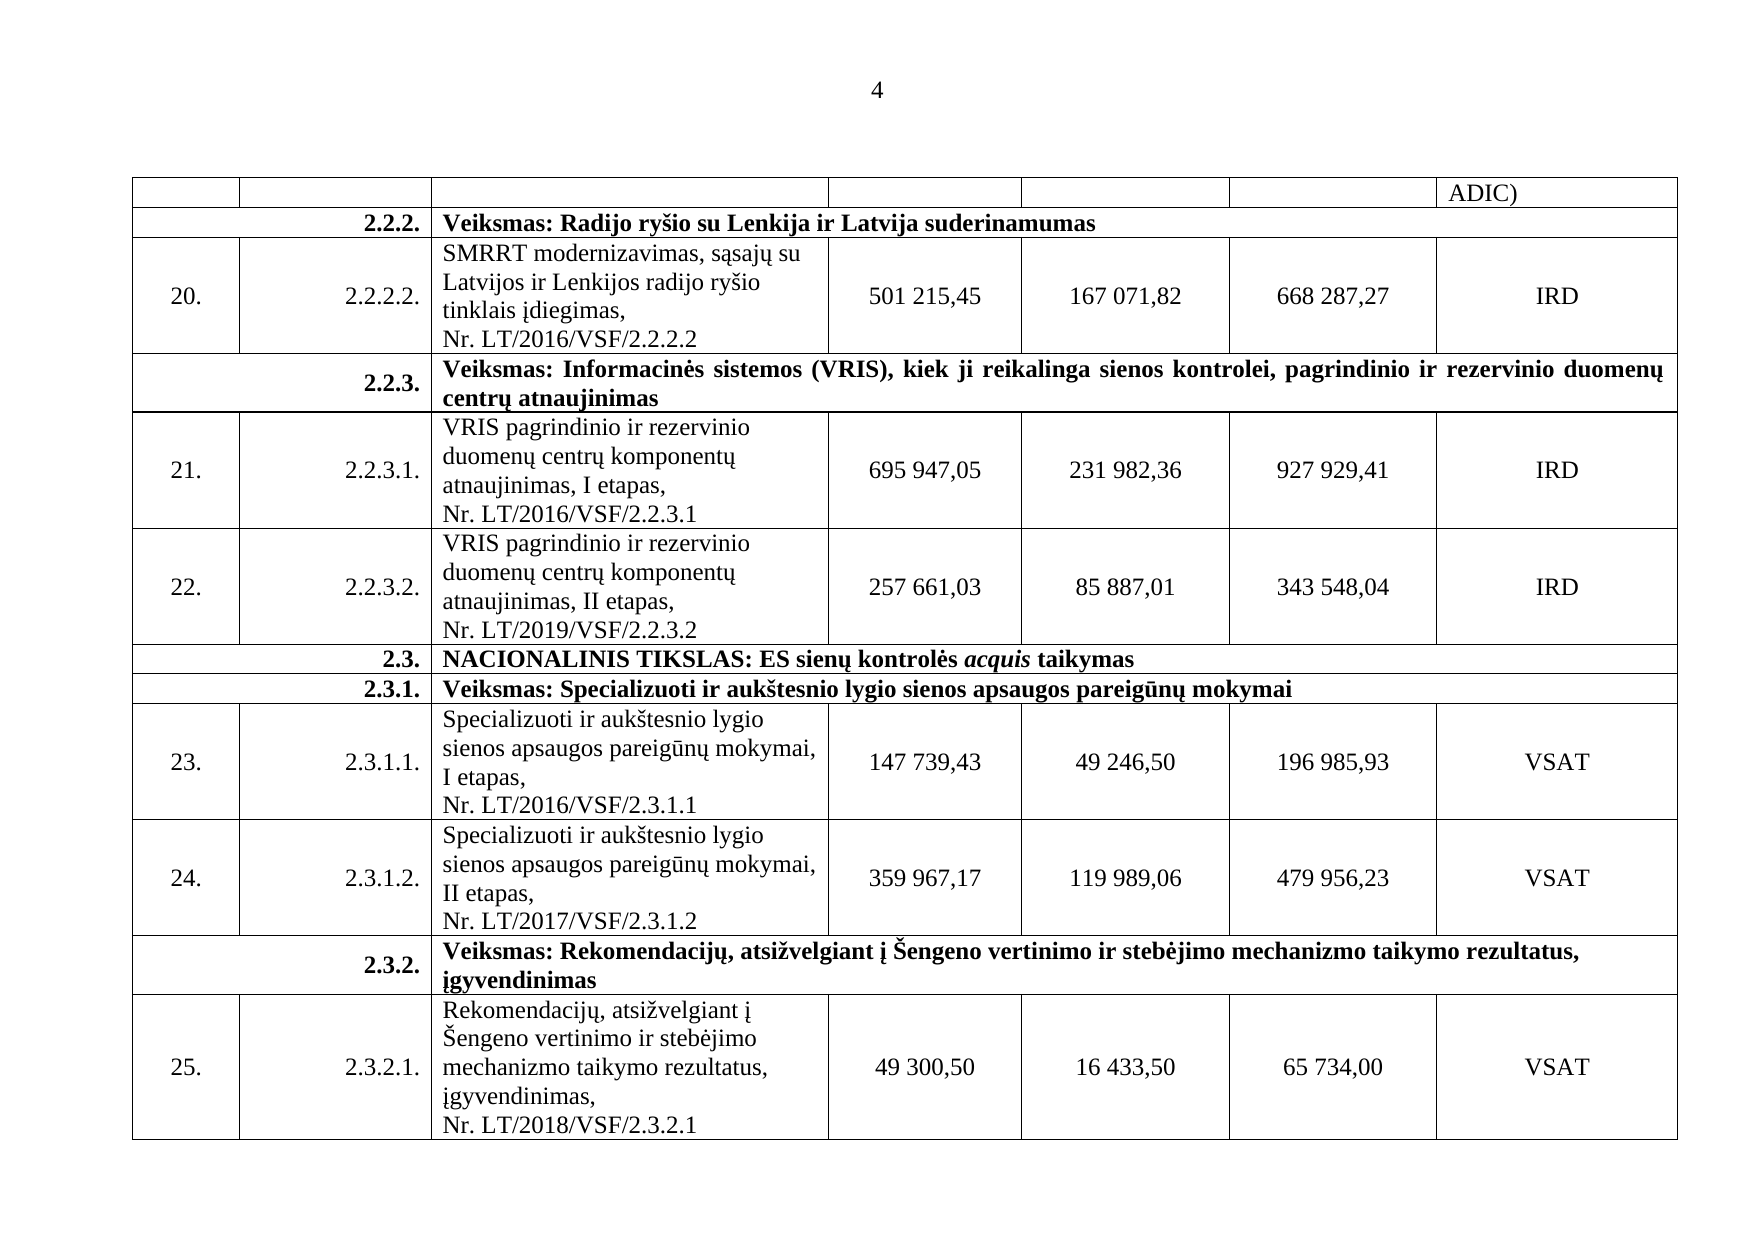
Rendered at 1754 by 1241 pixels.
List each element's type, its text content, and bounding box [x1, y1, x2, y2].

table_cell 2.3.1.2. [240, 820, 431, 935]
table_cell Specializuoti ir aukštesnio lygio sienos apsaugos pareigūnų mokymai, I etapas, Nr. LT/2016/VSF/2.3.1.1 [432, 704, 828, 819]
table_cell 49 246,50 [1022, 704, 1229, 819]
table_cell Specializuoti ir aukštesnio lygio sienos apsaugos pareigūnų mokymai, II etapas, Nr. LT/2017/VSF/2.3.1.2 [432, 820, 828, 935]
table_cell 65 734,00 [1230, 995, 1436, 1138]
table_cell Veiksmas: Radijo ryšio su Lenkija ir Latvija suderinamumas [432, 208, 1677, 237]
table_cell 2.2.3.2. [240, 529, 431, 643]
table_cell VSAT [1437, 820, 1677, 935]
table_cell 147 739,43 [829, 704, 1021, 819]
table_cell SMRRT modernizavimas, sąsajų su Latvijos ir Lenkijos radijo ryšio tinklais įdiegimas, Nr. LT/2016/VSF/2.2.2.2 [432, 238, 828, 353]
table_cell 668 287,27 [1230, 238, 1436, 353]
table_cell 695 947,05 [829, 413, 1021, 527]
table_cell 501 215,45 [829, 238, 1021, 353]
table_cell 2.3.1. [133, 674, 431, 703]
table_cell ADIC) [1437, 178, 1677, 207]
table_cell 231 982,36 [1022, 413, 1229, 527]
table_cell VRIS pagrindinio ir rezervinio duomenų centrų komponentų atnaujinimas, I etapas, Nr. LT/2016/VSF/2.2.3.1 [432, 413, 828, 527]
table_cell 85 887,01 [1022, 529, 1229, 643]
table_cell Veiksmas: Specializuoti ir aukštesnio lygio sienos apsaugos pareigūnų mokymai [432, 674, 1677, 703]
table_cell 2.3.2. [133, 936, 431, 994]
table_cell 2.3. [133, 645, 431, 673]
table_cell 927 929,41 [1230, 413, 1436, 527]
table_cell [240, 178, 431, 207]
table_cell VSAT [1437, 995, 1677, 1138]
table_cell 49 300,50 [829, 995, 1021, 1138]
table_cell VRIS pagrindinio ir rezervinio duomenų centrų komponentų atnaujinimas, II etapas, Nr. LT/2019/VSF/2.2.3.2 [432, 529, 828, 643]
table_cell [1230, 178, 1436, 207]
table_cell 2.2.3.1. [240, 413, 431, 527]
table_cell 343 548,04 [1230, 529, 1436, 643]
table_cell 2.3.1.1. [240, 704, 431, 819]
table_cell 22. [133, 529, 239, 643]
table_cell IRD [1437, 413, 1677, 527]
table_cell 24. [133, 820, 239, 935]
table_cell 119 989,06 [1022, 820, 1229, 935]
table_cell 359 967,17 [829, 820, 1021, 935]
table_cell 167 071,82 [1022, 238, 1229, 353]
table_cell 257 661,03 [829, 529, 1021, 643]
table_cell Veiksmas: Informacinės sistemos (VRIS), kiek ji reikalinga sienos kontrolei, pagrindinio ir rezervinio duomenų centrų atnaujinimas [432, 354, 1677, 411]
table_cell IRD [1437, 238, 1677, 353]
table_cell [133, 178, 239, 207]
table_cell NACIONALINIS TIKSLAS: ES sienų kontrolės acquis taikymas [432, 645, 1677, 673]
table_cell VSAT [1437, 704, 1677, 819]
table_cell 2.3.2.1. [240, 995, 431, 1138]
table_cell 2.2.2.2. [240, 238, 431, 353]
table_cell 21. [133, 413, 239, 527]
table_cell 20. [133, 238, 239, 353]
table_cell Rekomendacijų, atsižvelgiant į Šengeno vertinimo ir stebėjimo mechanizmo taikymo rezultatus, įgyvendinimas, Nr. LT/2018/VSF/2.3.2.1 [432, 995, 828, 1138]
table_cell 16 433,50 [1022, 995, 1229, 1138]
table_cell 479 956,23 [1230, 820, 1436, 935]
table_cell 196 985,93 [1230, 704, 1436, 819]
table_cell 2.2.3. [133, 354, 431, 411]
table_cell 25. [133, 995, 239, 1138]
table_cell [1022, 178, 1229, 207]
table_cell 23. [133, 704, 239, 819]
table_cell [432, 178, 828, 207]
table_cell IRD [1437, 529, 1677, 643]
table_cell [829, 178, 1021, 207]
table_cell 2.2.2. [133, 208, 431, 237]
table_cell Veiksmas: Rekomendacijų, atsižvelgiant į Šengeno vertinimo ir stebėjimo mechanizmo taikymo rezultatus, įgyvendinimas [432, 936, 1677, 994]
